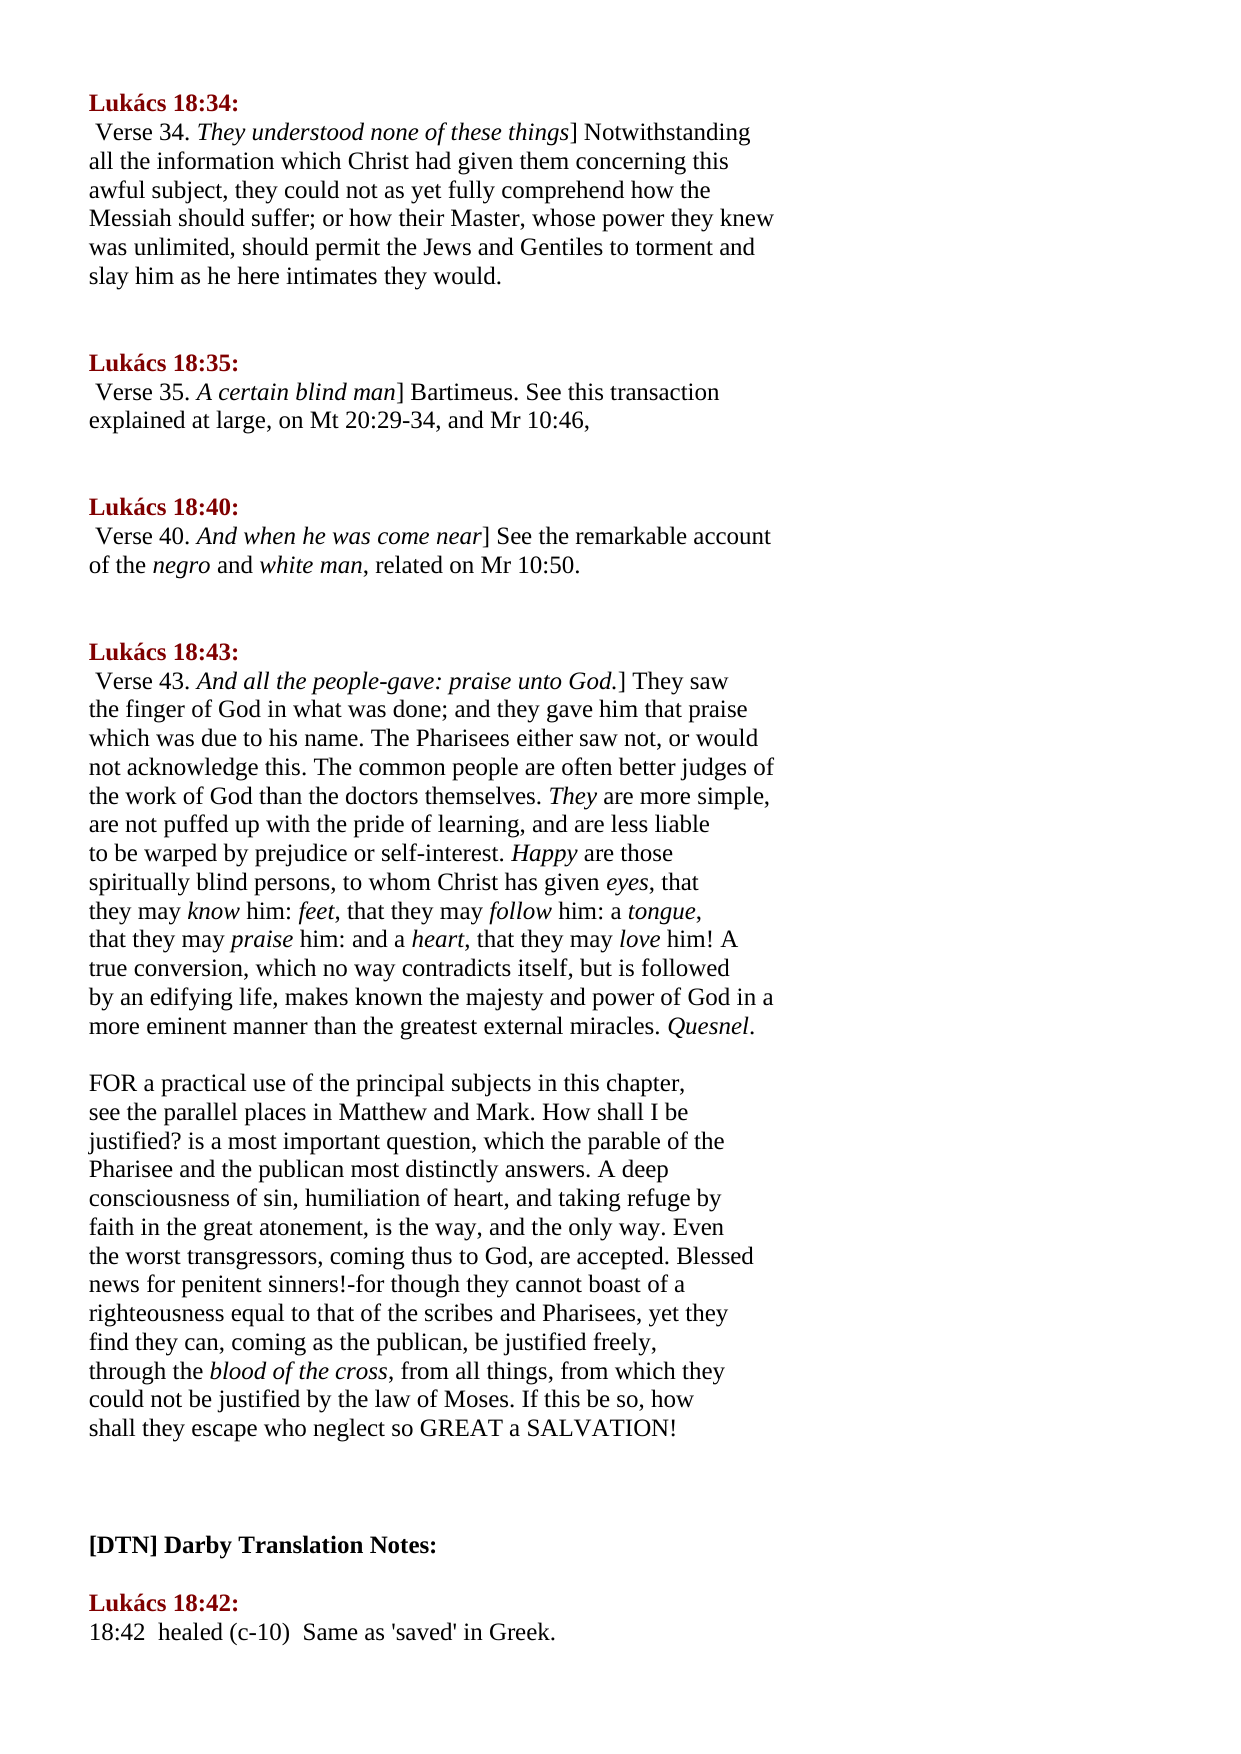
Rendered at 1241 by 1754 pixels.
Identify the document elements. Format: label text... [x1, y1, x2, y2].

text Verse 35. A certain blind man] Bartimeus. See this transaction explained at large, on Mt 20:29-34, and Mr 10:46, [88, 377, 1152, 463]
text Lukács 18:43: [88, 637, 1152, 666]
text [DTN] Darby Translation Notes: [88, 1530, 1152, 1558]
text Lukács 18:34: [88, 88, 1152, 117]
text Verse 43. And all the people-gave: praise unto God.] They saw the finger of God in what was done; and they gave him that praise which was due to his name. The Pharisees either saw not, or would not acknowledge this. The common people are often better judges of the work of God than the doctors themselves. They are more simple, are not puffed up with the pride of learning, and are less liable to be warped by prejudice or self-interest. Happy are those spiritually blind persons, to whom Christ has given eyes, that they may know him: feet, that they may follow him: a tongue, that they may praise him: and a heart, that they may love him! A true conversion, which no way contradicts itself, but is followed by an edifying life, makes known the majesty and power of God in a more eminent manner than the greatest external miracles. Quesnel. FOR a practical use of the principal subjects in this chapter, see the parallel places in Matthew and Mark. How shall I be justified? is a most important question, which the parable of the Pharisee and the publican most distinctly answers. A deep consciousness of sin, humiliation of heart, and taking refuge by faith in the great atonement, is the way, and the only way. Even the worst transgressors, coming thus to God, are accepted. Blessed news for penitent sinners!-for though they cannot boast of a righteousness equal to that of the scribes and Pharisees, yet they find they can, coming as the publican, be justified freely, through the blood of the cross, from all things, from which they could not be justified by the law of Moses. If this be so, how shall they escape who neglect so GREAT a SALVATION! [88, 666, 1152, 1471]
text Lukács 18:40: [88, 492, 1152, 521]
text Lukács 18:35: [88, 348, 1152, 377]
text Lukács 18:42: [88, 1588, 1152, 1617]
text Verse 34. They understood none of these things] Notwithstanding all the information which Christ had given them concerning this awful subject, they could not as yet fully comprehend how the Messiah should suffer; or how their Master, whose power they knew was unlimited, should permit the Jews and Gentiles to torment and slay him as he here intimates they would. [88, 117, 1152, 318]
text 18:42 healed (c-10) Same as 'saved' in Greek. [88, 1617, 1152, 1646]
text Verse 40. And when he was come near] See the remarkable account of the negro and white man, related on Mr 10:50. [88, 521, 1152, 607]
